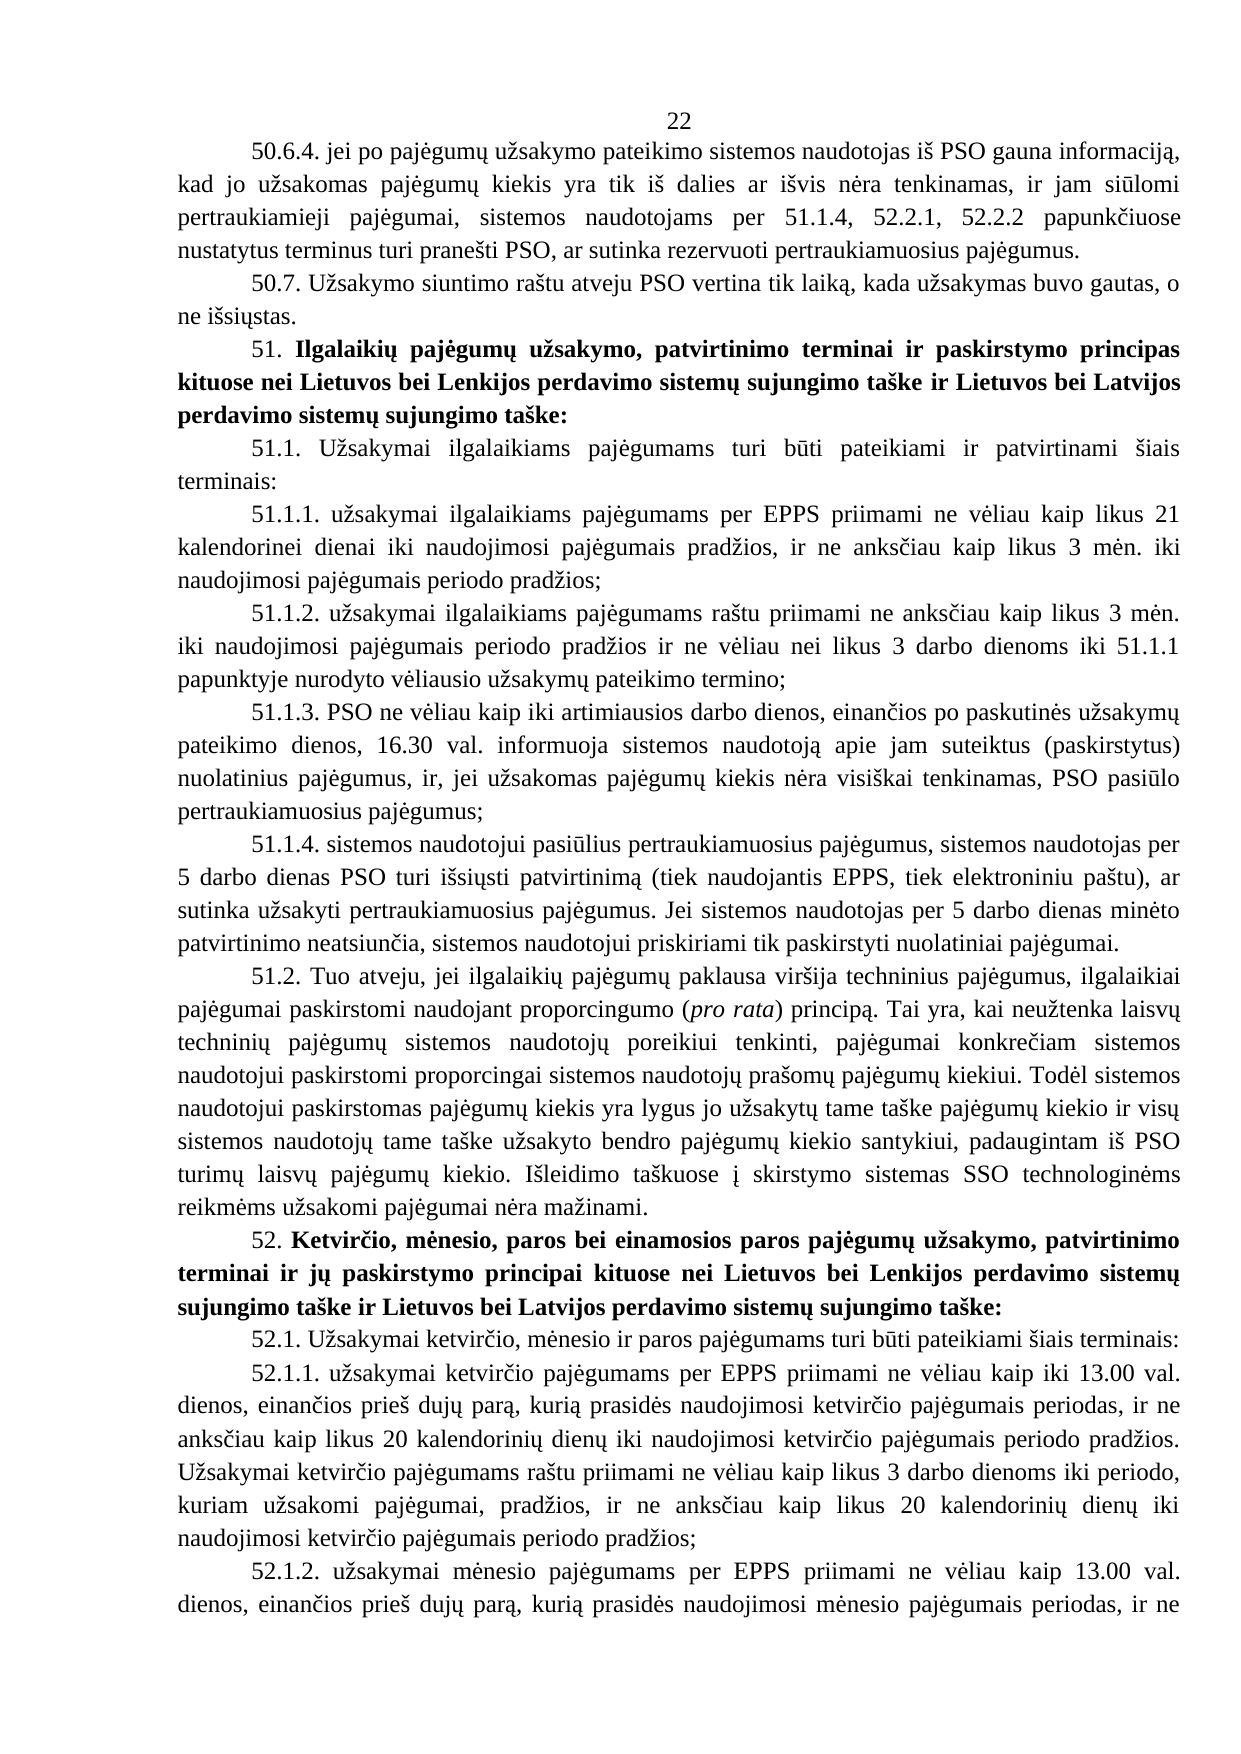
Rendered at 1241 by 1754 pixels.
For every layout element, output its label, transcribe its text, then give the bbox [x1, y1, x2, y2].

text 50.6.4. jei po pajėgumų užsakymo pateikimo sistemos naudotojas iš PSO gauna informaciją, kad jo užsakomas pajėgumų kiekis yra tik iš dalies ar išvis nėra tenkinamas, ir jam siūlomi pertraukiamieji pajėgumai, sistemos naudotojams per 51.1.4, 52.2.1, 52.2.2 papunkčiuose nustatytus terminus turi pranešti PSO, ar sutinka rezervuoti pertraukiamuosius pajėgumus. [177, 136, 1181, 264]
text 51.1.3. PSO ne vėliau kaip iki artimiausios darbo dienos, einančios po paskutinės užsakymų pateikimo dienos, 16.30 val. informuoja sistemos naudotoją apie jam suteiktus (paskirstytus) nuolatinius pajėgumus, ir, jei užsakomas pajėgumų kiekis nėra visiškai tenkinamas, PSO pasiūlo pertraukiamuosius pajėgumus; [177, 697, 1181, 825]
text 52.1. Užsakymai ketvirčio, mėnesio ir paros pajėgumams turi būti pateikiami šiais terminais: [177, 1324, 1181, 1353]
text 51.2. Tuo atveju, jei ilgalaikių pajėgumų paklausa viršija techninius pajėgumus, ilgalaikiai pajėgumai paskirstomi naudojant proporcingumo (pro rata) principą. Tai yra, kai neužtenka laisvų techninių pajėgumų sistemos naudotojų poreikiui tenkinti, pajėgumai konkrečiam sistemos naudotojui paskirstomi proporcingai sistemos naudotojų prašomų pajėgumų kiekiui. Todėl sistemos naudotojui paskirstomas pajėgumų kiekis yra lygus jo užsakytų tame taške pajėgumų kiekio ir visų sistemos naudotojų tame taške užsakyto bendro pajėgumų kiekio santykiui, padaugintam iš PSO turimų laisvų pajėgumų kiekio. Išleidimo taškuose į skirstymo sistemas SSO technologinėms reikmėms užsakomi pajėgumai nėra mažinami. [177, 961, 1181, 1221]
text 52. Ketvirčio, mėnesio, paros bei einamosios paros pajėgumų užsakymo, patvirtinimo terminai ir jų paskirstymo principai kituose nei Lietuvos bei Lenkijos perdavimo sistemų sujungimo taške ir Lietuvos bei Latvijos perdavimo sistemų sujungimo taške: [177, 1226, 1181, 1320]
text 51.1. Užsakymai ilgalaikiams pajėgumams turi būti pateikiami ir patvirtinami šiais terminais: [177, 433, 1181, 495]
text 52.1.2. užsakymai mėnesio pajėgumams per EPPS priimami ne vėliau kaip 13.00 val. dienos, einančios prieš dujų parą, kurią prasidės naudojimosi mėnesio pajėgumais periodas, ir ne [177, 1556, 1181, 1617]
text 51. Ilgalaikių pajėgumų užsakymo, patvirtinimo terminai ir paskirstymo principas kituose nei Lietuvos bei Lenkijos perdavimo sistemų sujungimo taške ir Lietuvos bei Latvijos perdavimo sistemų sujungimo taške: [177, 334, 1181, 429]
text 50.7. Užsakymo siuntimo raštu atveju PSO vertina tik laiką, kada užsakymas buvo gautas, o ne išsiųstas. [177, 268, 1181, 330]
text 51.1.2. užsakymai ilgalaikiams pajėgumams raštu priimami ne anksčiau kaip likus 3 mėn. iki naudojimosi pajėgumais periodo pradžios ir ne vėliau nei likus 3 darbo dienoms iki 51.1.1 papunktyje nurodyto vėliausio užsakymų pateikimo termino; [177, 598, 1181, 693]
text 51.1.1. užsakymai ilgalaikiams pajėgumams per EPPS priimami ne vėliau kaip likus 21 kalendorinei dienai iki naudojimosi pajėgumais pradžios, ir ne anksčiau kaip likus 3 mėn. iki naudojimosi pajėgumais periodo pradžios; [177, 499, 1181, 594]
text 51.1.4. sistemos naudotojui pasiūlius pertraukiamuosius pajėgumus, sistemos naudotojas per 5 darbo dienas PSO turi išsiųsti patvirtinimą (tiek naudojantis EPPS, tiek elektroniniu paštu), ar sutinka užsakyti pertraukiamuosius pajėgumus. Jei sistemos naudotojas per 5 darbo dienas minėto patvirtinimo neatsiunčia, sistemos naudotojui priskiriami tik paskirstyti nuolatiniai pajėgumai. [177, 829, 1181, 957]
text 52.1.1. užsakymai ketvirčio pajėgumams per EPPS priimami ne vėliau kaip iki 13.00 val. dienos, einančios prieš dujų parą, kurią prasidės naudojimosi ketvirčio pajėgumais periodas, ir ne anksčiau kaip likus 20 kalendorinių dienų iki naudojimosi ketvirčio pajėgumais periodo pradžios. Užsakymai ketvirčio pajėgumams raštu priimami ne vėliau kaip likus 3 darbo dienoms iki periodo, kuriam užsakomi pajėgumai, pradžios, ir ne anksčiau kaip likus 20 kalendorinių dienų iki naudojimosi ketvirčio pajėgumais periodo pradžios; [177, 1358, 1181, 1551]
